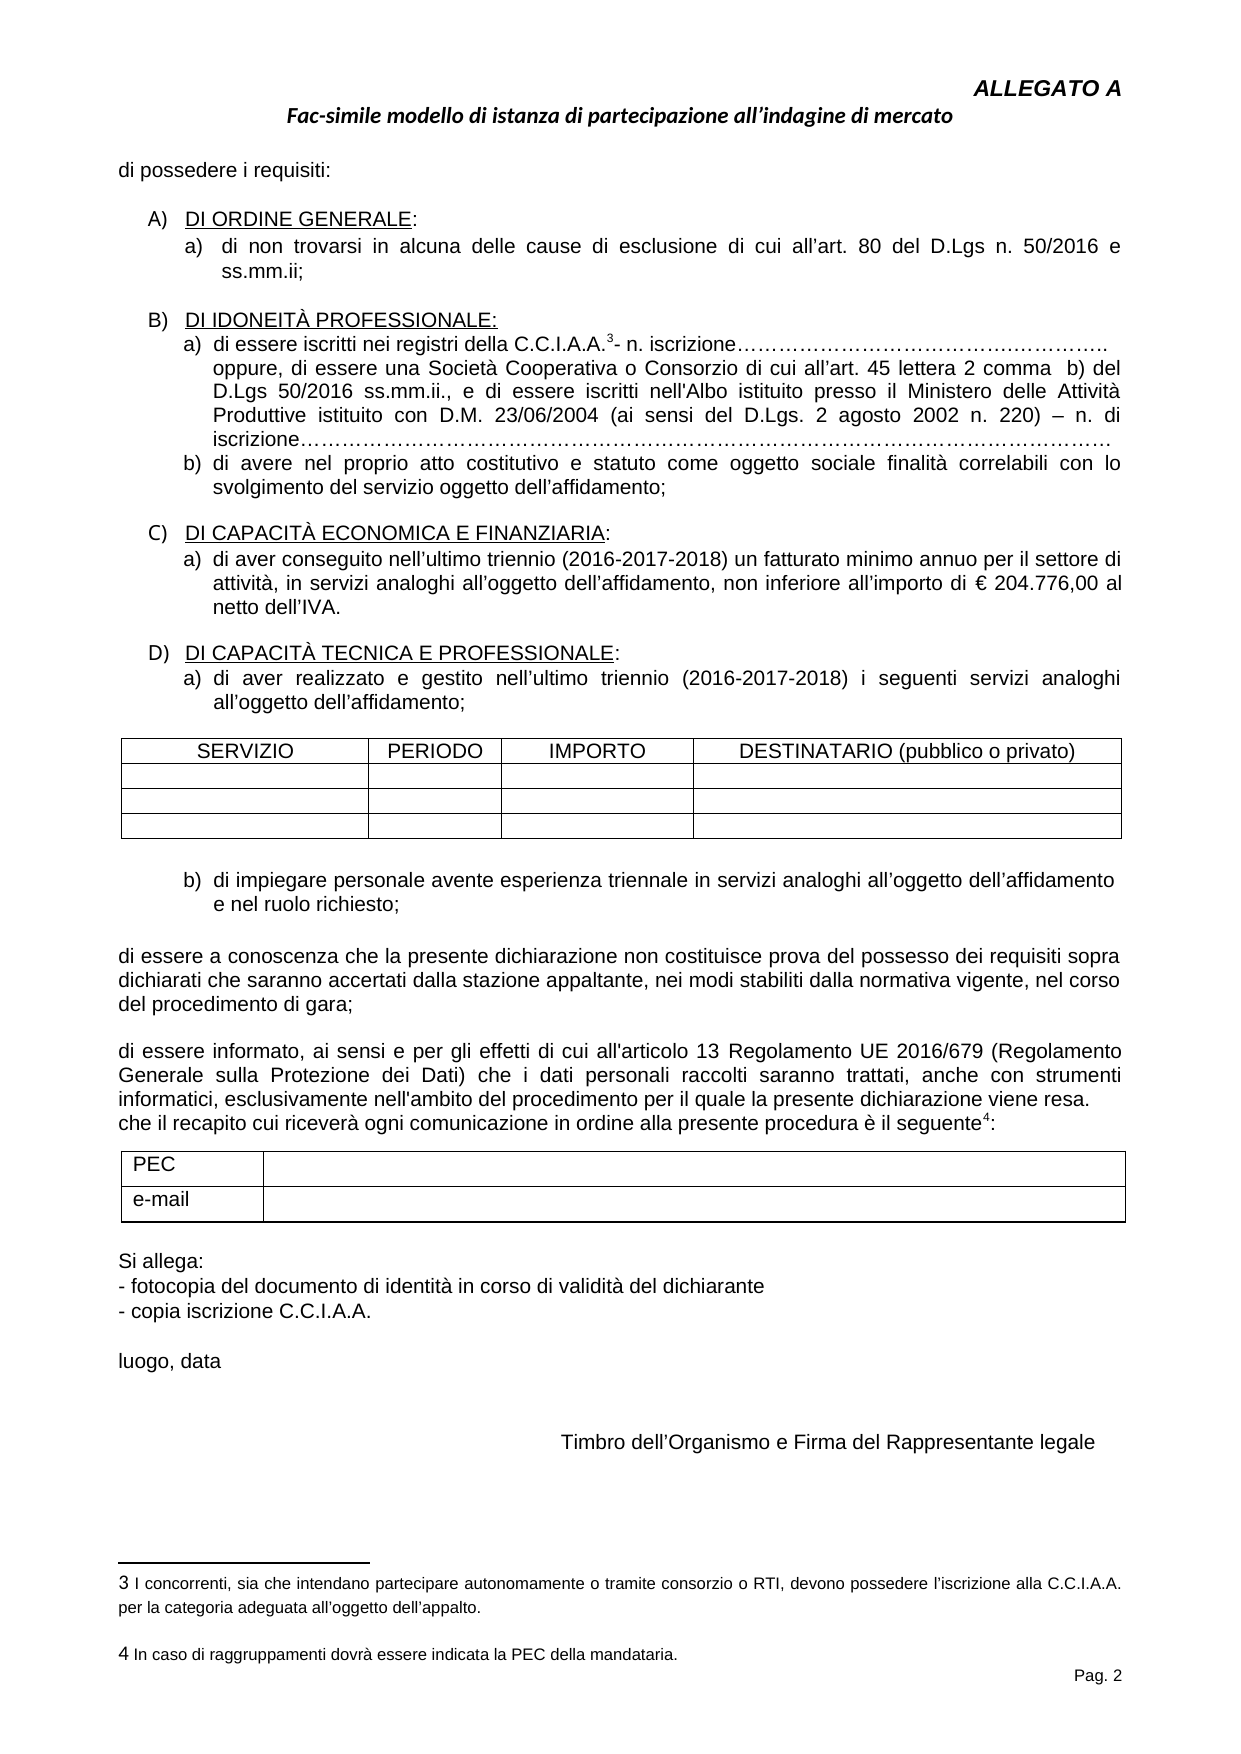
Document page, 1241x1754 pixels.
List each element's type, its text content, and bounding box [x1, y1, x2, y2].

table_cell [694, 764, 1121, 788]
list di essere a conoscenza che la presente dichiarazione non costituisce prova del possesso dei requisiti sopra dichiarati che saranno accertati dalla stazione appaltante, nei modi stabiliti dalla normativa vigente, nel corso del procedimento di gara; [118, 944, 1122, 1016]
list DI CAPACITÀ ECONOMICA E FINANZIARIA: [148, 518, 1122, 547]
table_header [264, 1152, 1125, 1186]
table_cell e-mail [122, 1187, 263, 1221]
list I concorrenti, sia che intendano partecipare autonomamente o tramite consorzio o RTI, devono possedere l’iscrizione alla C.C.I.A.A. per la categoria adeguata all’oggetto dell’appalto. [118, 1569, 1122, 1617]
list di possedere i requisiti: [118, 157, 1122, 181]
table_cell [122, 814, 368, 838]
list di aver realizzato e gestito nell’ultimo triennio (2016-2017-2018) i seguenti servizi analoghi all’oggetto dell’affidamento; [183, 666, 1122, 714]
list di avere nel proprio atto costitutivo e statuto come oggetto sociale finalità correlabili con lo svolgimento del servizio oggetto dell’affidamento; [183, 451, 1122, 499]
table_cell [502, 789, 693, 813]
text - copia iscrizione C.C.I.A.A. [118, 1298, 1122, 1323]
table_cell [369, 764, 501, 788]
table_cell [694, 789, 1121, 813]
table_cell [369, 814, 501, 838]
text Timbro dell’Organismo e Firma del Rappresentante legale [487, 1429, 1122, 1454]
table_cell [694, 814, 1121, 838]
list di essere iscritti nei registri della C.C.I.A.A.- n. iscrizione………………………………….………….. [183, 331, 1122, 355]
table_cell [502, 764, 693, 788]
list oppure, di essere una Società Cooperativa o Consorzio di cui all’art. 45 lettera 2 comma b) del D.Lgs 50/2016 ss.mm.ii., e di essere iscritti nell'Albo istituito presso il Ministero delle Attività Produttive istituito con D.M. 23/06/2004 (ai sensi del D.Lgs. 2 agosto 2002 n. 220) – n. di iscrizione……………………………………………………………………………………………………… [213, 355, 1122, 451]
table_cell [502, 814, 693, 838]
list In caso di raggruppamenti dovrà essere indicata la PEC della mandataria. [118, 1640, 1122, 1666]
list che il recapito cui riceverà ogni comunicazione in ordine alla presente procedura è il seguente: [118, 1110, 1122, 1134]
table_header PEC [122, 1152, 263, 1186]
table_cell [122, 764, 368, 788]
text luogo, data [118, 1348, 1122, 1373]
list di aver conseguito nell’ultimo triennio (2016-2017-2018) un fatturato minimo annuo per il settore di attività, in servizi analoghi all’oggetto dell’affidamento, non inferiore all’importo di € 204.776,00 al netto dell’IVA. [183, 547, 1122, 619]
table_header IMPORTO [502, 739, 693, 763]
list DI CAPACITÀ TECNICA E PROFESSIONALE: [148, 638, 1122, 666]
list di essere informato, ai sensi e per gli effetti di cui all'articolo 13 Regolamento UE 2016/679 (Regolamento Generale sulla Protezione dei Dati) che i dati personali raccolti saranno trattati, anche con strumenti informatici, esclusivamente nell'ambito del procedimento per il quale la presente dichiarazione viene resa. [118, 1038, 1122, 1110]
table_cell [122, 789, 368, 813]
table_header SERVIZIO [122, 739, 368, 763]
list DI IDONEITÀ PROFESSIONALE: [148, 307, 1122, 331]
table_header PERIODO [369, 739, 501, 763]
text Si allega: [118, 1248, 1122, 1273]
table_cell [369, 789, 501, 813]
list di non trovarsi in alcuna delle cause di esclusione di cui all’art. 80 del D.Lgs n. 50/2016 e ss.mm.ii; [184, 232, 1122, 282]
table_header DESTINATARIO (pubblico o privato) [694, 739, 1121, 763]
list di impiegare personale avente esperienza triennale in servizi analoghi all’oggetto dell’affidamento e nel ruolo richiesto; [183, 868, 1122, 916]
text - fotocopia del documento di identità in corso di validità del dichiarante [118, 1273, 1122, 1298]
table_cell [264, 1187, 1125, 1221]
list DI ORDINE GENERALE: [148, 204, 1122, 232]
